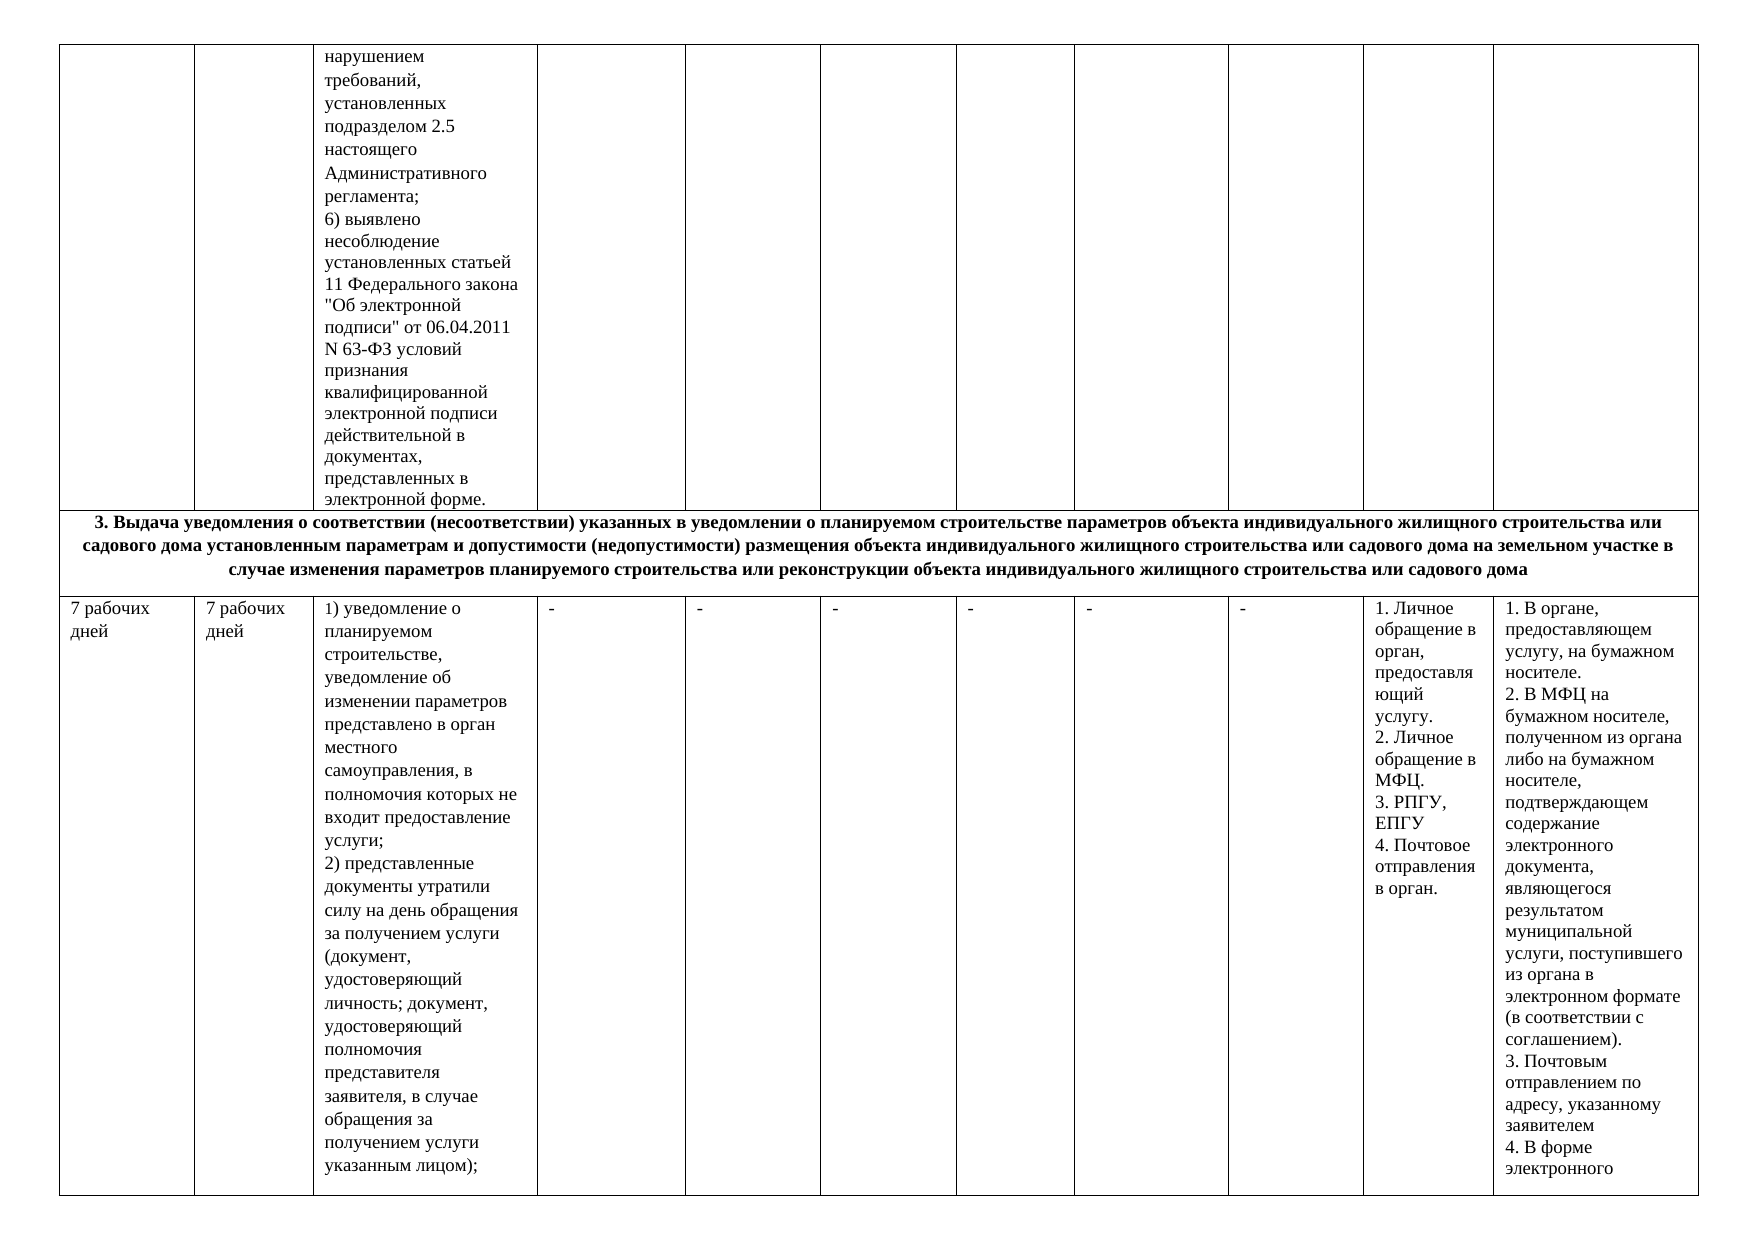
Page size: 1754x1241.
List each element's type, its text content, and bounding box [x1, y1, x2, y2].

table_cell 7 рабочих дней [195, 597, 313, 1195]
table_cell [1494, 45, 1698, 510]
table_cell нарушением требований, установленных подразделом 2.5 настоящего Административного регламента; 6) выявлено несоблюдение установленных статьей 11 Федерального закона "Об электронной подписи" от 06.04.2011 N 63-ФЗ условий признания квалифицированной электронной подписи действительной в документах, представленных в электронной форме. [314, 45, 537, 510]
table_cell - [821, 597, 956, 1195]
table_cell - [957, 597, 1074, 1195]
table_cell [60, 45, 194, 510]
table_cell - [538, 45, 685, 510]
table_cell - [1229, 45, 1363, 510]
table_cell - [686, 45, 820, 510]
table_cell - [957, 45, 1074, 510]
table_cell - [686, 597, 820, 1195]
table_cell 1. Личное обращение в орган, предоставляющий услугу. 2. Личное обращение в МФЦ. 3. РПГУ, ЕПГУ 4. Почтовое отправления в орган. [1364, 597, 1493, 1195]
table_cell 7 рабочих дней [60, 597, 194, 1195]
table_cell 1) уведомление о планируемом строительстве, уведомление об изменении параметров представлено в орган местного самоуправления, в полномочия которых не входит предоставление услуги; 2) представленные документы утратили силу на день обращения за получением услуги (документ, удостоверяющий личность; документ, удостоверяющий полномочия представителя заявителя, в случае обращения за получением услуги указанным лицом); [314, 597, 537, 1195]
table_cell - [1075, 45, 1228, 510]
table_cell 3. Выдача уведомления о соответствии (несоответствии) указанных в уведомлении о планируемом строительстве параметров объекта индивидуального жилищного строительства или садового дома установленным параметрам и допустимости (недопустимости) размещения объекта индивидуального жилищного строительства или садового дома на земельном участке в случае изменения параметров планируемого строительства или реконструкции объекта индивидуального жилищного строительства или садового дома [60, 511, 1698, 596]
table_cell - [821, 45, 956, 510]
table_cell 1. В органе, предоставляющем услугу, на бумажном носителе. 2. В МФЦ на бумажном носителе, полученном из органа либо на бумажном носителе, подтверждающем содержание электронного документа, являющегося результатом муниципальной услуги, поступившего из органа в электронном формате (в соответствии с соглашением). 3. Почтовым отправлением по адресу, указанному заявителем 4. В форме электронного [1494, 597, 1698, 1195]
table_cell - [1229, 597, 1363, 1195]
table_cell - [538, 597, 685, 1195]
table_cell [195, 45, 313, 510]
table_cell [1364, 45, 1493, 510]
table_cell - [1075, 597, 1228, 1195]
